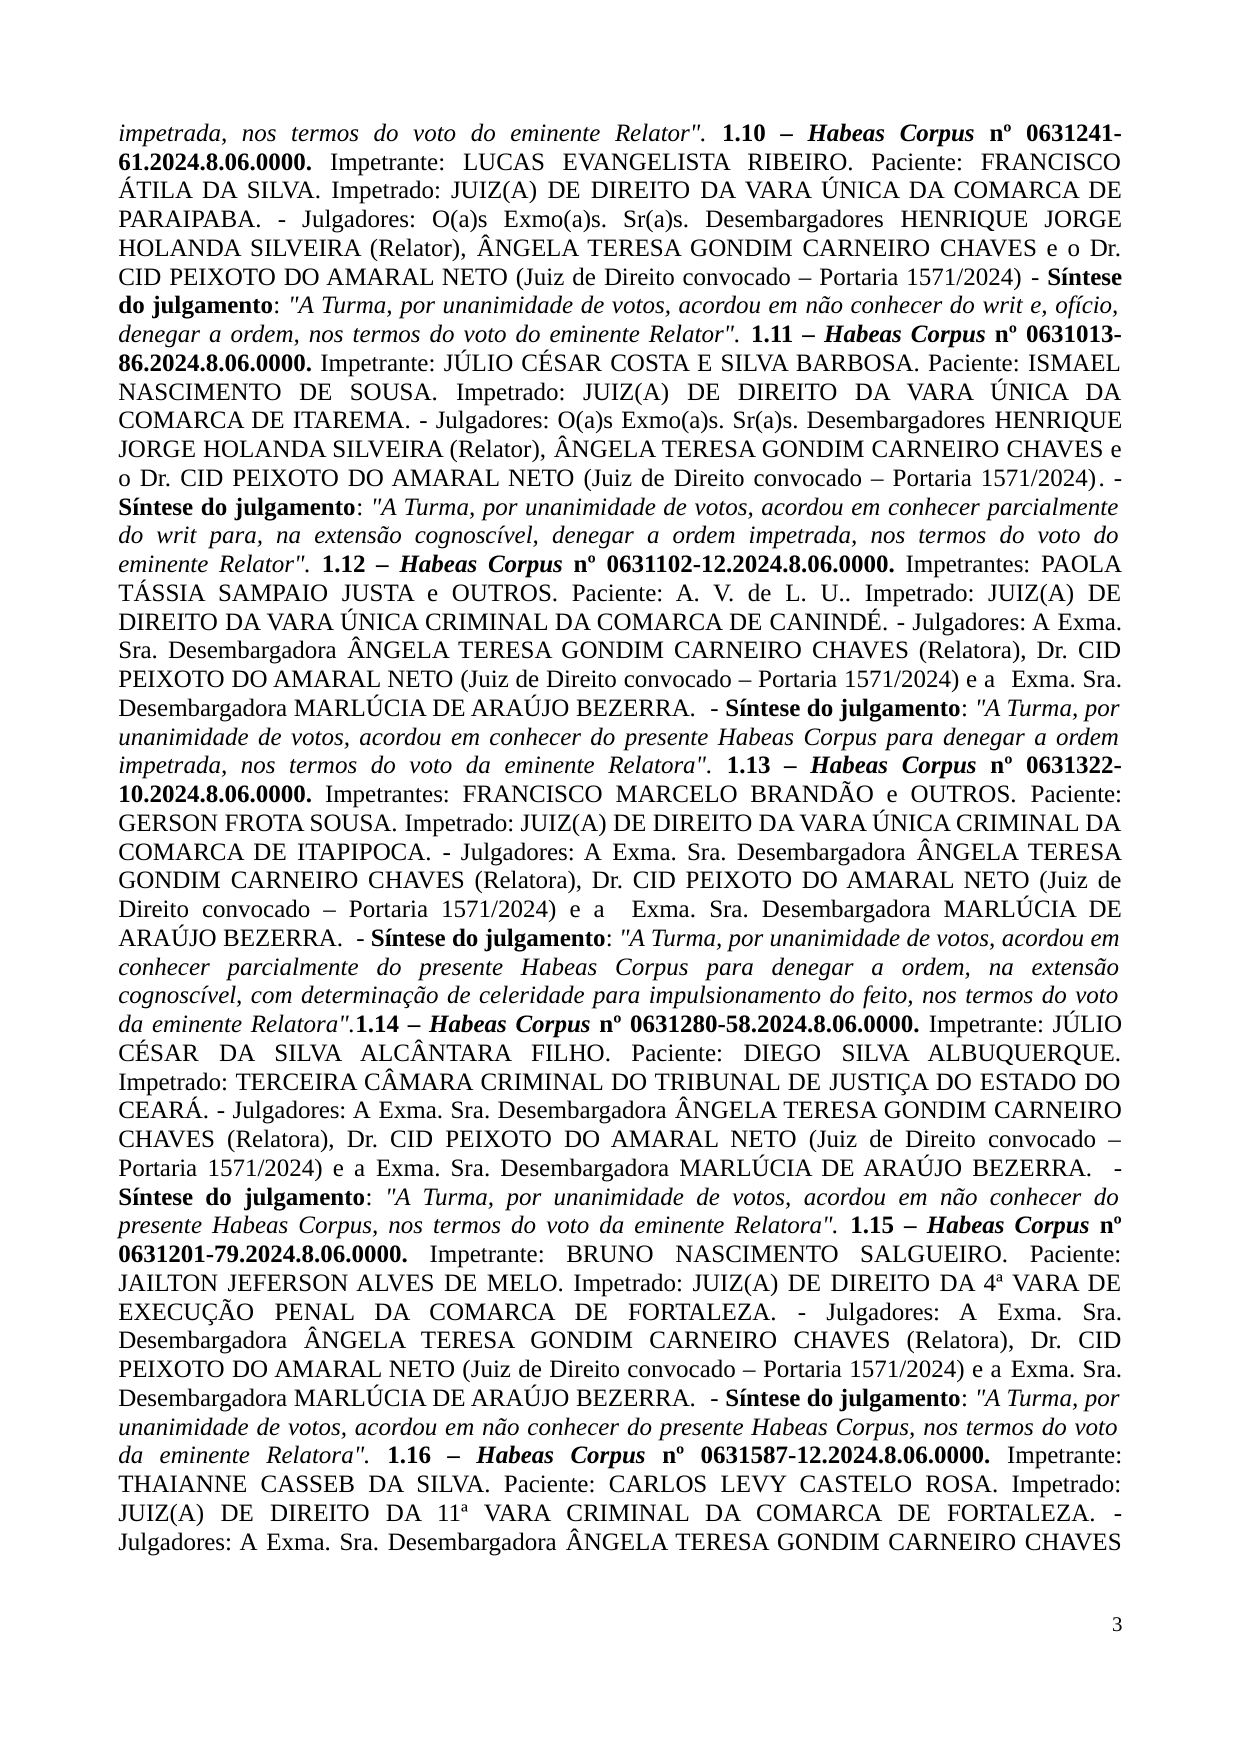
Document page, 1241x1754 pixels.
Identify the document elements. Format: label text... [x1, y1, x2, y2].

text impetrada, nos termos do voto do eminente Relator". 1.10 – Habeas Corpus nº 0631241-61.2024.8.06.0000. Impetrante: LUCAS EVANGELISTA RIBEIRO. Paciente: FRANCISCO ÁTILA DA SILVA. Impetrado: JUIZ(A) DE DIREITO DA VARA ÚNICA DA COMARCA DE PARAIPABA. - Julgadores: O(a)s Exmo(a)s. Sr(a)s. Desembargadores HENRIQUE JORGE HOLANDA SILVEIRA (Relator), ÂNGELA TERESA GONDIM CARNEIRO CHAVES e o Dr. CID PEIXOTO DO AMARAL NETO (Juiz de Direito convocado – Portaria 1571/2024) - Síntese do julgamento: "A Turma, por unanimidade de votos, acordou em não conhecer do writ e, ofício, denegar a ordem, nos termos do voto do eminente Relator". 1.11 – Habeas Corpus nº 0631013-86.2024.8.06.0000. Impetrante: JÚLIO CÉSAR COSTA E SILVA BARBOSA. Paciente: ISMAEL NASCIMENTO DE SOUSA. Impetrado: JUIZ(A) DE DIREITO DA VARA ÚNICA DA COMARCA DE ITAREMA. - Julgadores: O(a)s Exmo(a)s. Sr(a)s. Desembargadores HENRIQUE JORGE HOLANDA SILVEIRA (Relator), ÂNGELA TERESA GONDIM CARNEIRO CHAVES e o Dr. CID PEIXOTO DO AMARAL NETO (Juiz de Direito convocado – Portaria 1571/2024). - Síntese do julgamento: "A Turma, por unanimidade de votos, acordou em conhecer parcialmente do writ para, na extensão cognoscível, denegar a ordem impetrada, nos termos do voto do eminente Relator". 1.12 – Habeas Corpus nº 0631102-12.2024.8.06.0000. Impetrantes: PAOLA TÁSSIA SAMPAIO JUSTA e OUTROS. Paciente: A. V. de L. U.. Impetrado: JUIZ(A) DE DIREITO DA VARA ÚNICA CRIMINAL DA COMARCA DE CANINDÉ. - Julgadores: A Exma. Sra. Desembargadora ÂNGELA TERESA GONDIM CARNEIRO CHAVES (Relatora), Dr. CID PEIXOTO DO AMARAL NETO (Juiz de Direito convocado – Portaria 1571/2024) e a Exma. Sra. Desembargadora MARLÚCIA DE ARAÚJO BEZERRA. - Síntese do julgamento: "A Turma, por unanimidade de votos, acordou em conhecer do presente Habeas Corpus para denegar a ordem impetrada, nos termos do voto da eminente Relatora". 1.13 – Habeas Corpus nº 0631322-10.2024.8.06.0000. Impetrantes: FRANCISCO MARCELO BRANDÃO e OUTROS. Paciente: GERSON FROTA SOUSA. Impetrado: JUIZ(A) DE DIREITO DA VARA ÚNICA CRIMINAL DA COMARCA DE ITAPIPOCA. - Julgadores: A Exma. Sra. Desembargadora ÂNGELA TERESA GONDIM CARNEIRO CHAVES (Relatora), Dr. CID PEIXOTO DO AMARAL NETO (Juiz de Direito convocado – Portaria 1571/2024) e a Exma. Sra. Desembargadora MARLÚCIA DE ARAÚJO BEZERRA. - Síntese do julgamento: "A Turma, por unanimidade de votos, acordou em conhecer parcialmente do presente Habeas Corpus para denegar a ordem, na extensão cognoscível, com determinação de celeridade para impulsionamento do feito, nos termos do voto da eminente Relatora".1.14 – Habeas Corpus nº 0631280-58.2024.8.06.0000. Impetrante: JÚLIO CÉSAR DA SILVA ALCÂNTARA FILHO. Paciente: DIEGO SILVA ALBUQUERQUE. Impetrado: TERCEIRA CÂMARA CRIMINAL DO TRIBUNAL DE JUSTIÇA DO ESTADO DO CEARÁ. - Julgadores: A Exma. Sra. Desembargadora ÂNGELA TERESA GONDIM CARNEIRO CHAVES (Relatora), Dr. CID PEIXOTO DO AMARAL NETO (Juiz de Direito convocado – Portaria 1571/2024) e a Exma. Sra. Desembargadora MARLÚCIA DE ARAÚJO BEZERRA. - Síntese do julgamento: "A Turma, por unanimidade de votos, acordou em não conhecer do presente Habeas Corpus, nos termos do voto da eminente Relatora". 1.15 – Habeas Corpus nº 0631201-79.2024.8.06.0000. Impetrante: BRUNO NASCIMENTO SALGUEIRO. Paciente: JAILTON JEFERSON ALVES DE MELO. Impetrado: JUIZ(A) DE DIREITO DA 4ª VARA DE EXECUÇÃO PENAL DA COMARCA DE FORTALEZA. - Julgadores: A Exma. Sra. Desembargadora ÂNGELA TERESA GONDIM CARNEIRO CHAVES (Relatora), Dr. CID PEIXOTO DO AMARAL NETO (Juiz de Direito convocado – Portaria 1571/2024) e a Exma. Sra. Desembargadora MARLÚCIA DE ARAÚJO BEZERRA. - Síntese do julgamento: "A Turma, por unanimidade de votos, acordou em não conhecer do presente Habeas Corpus, nos termos do voto da eminente Relatora". 1.16 – Habeas Corpus nº 0631587-12.2024.8.06.0000. Impetrante: THAIANNE CASSEB DA SILVA. Paciente: CARLOS LEVY CASTELO ROSA. Impetrado: JUIZ(A) DE DIREITO DA 11ª VARA CRIMINAL DA COMARCA DE FORTALEZA. - Julgadores: A Exma. Sra. Desembargadora ÂNGELA TERESA GONDIM CARNEIRO CHAVES [118, 118, 1122, 1556]
